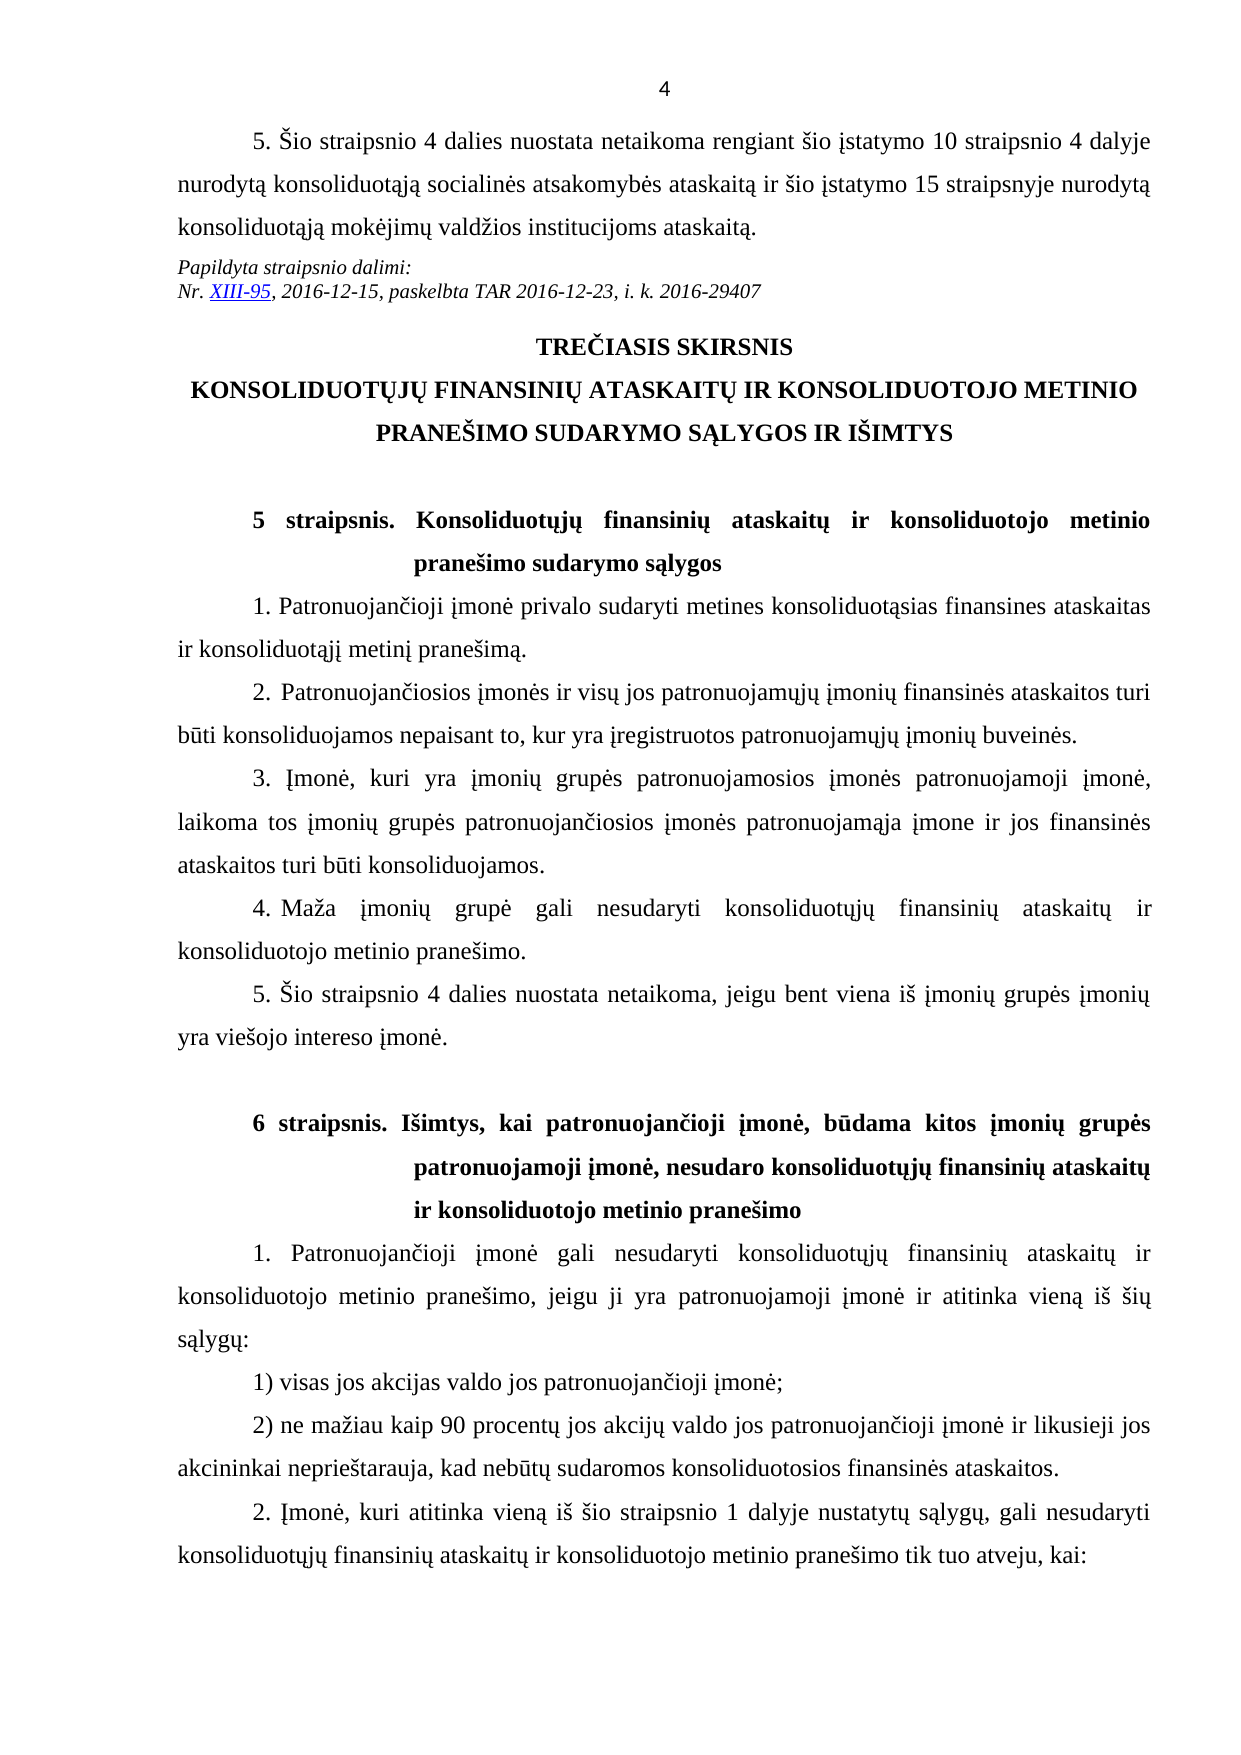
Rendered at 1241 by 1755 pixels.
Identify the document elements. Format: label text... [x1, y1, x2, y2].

text 1. Patronuojančioji įmonė gali nesudaryti konsoliduotųjų finansinių ataskaitų ir konsoliduotojo metinio pranešimo, jeigu ji yra patronuojamoji įmonė ir atitinka vieną iš šių sąlygų: [177, 1238, 1152, 1353]
text 5. Šio straipsnio 4 dalies nuostata netaikoma, jeigu bent viena iš įmonių grupės įmonių yra viešojo intereso įmonė. [177, 979, 1152, 1051]
text 5 straipsnis. Konsoliduotųjų finansinių ataskaitų ir konsoliduotojo metinio pranešimo sudarymo sąlygos [252, 505, 1152, 577]
text 2) ne mažiau kaip 90 procentų jos akcijų valdo jos patronuojančioji įmonė ir likusieji jos akcininkai neprieštarauja, kad nebūtų sudaromos konsoliduotosios finansinės ataskaitos. [177, 1410, 1152, 1482]
text KONSOLIDUOTŲJŲ FINANSINIŲ ATASKAITŲ IR KONSOLIDUOTOJO METINIO PRANEŠIMO SUDARYMO SĄLYGOS IR IŠIMTYS [177, 375, 1152, 447]
text 4. Maža įmonių grupė gali nesudaryti konsoliduotųjų finansinių ataskaitų ir konsoliduotojo metinio pranešimo. [177, 893, 1152, 965]
text 5. Šio straipsnio 4 dalies nuostata netaikoma rengiant šio įstatymo 10 straipsnio 4 dalyje nurodytą konsoliduotąją socialinės atsakomybės ataskaitą ir šio įstatymo 15 straipsnyje nurodytą konsoliduotąją mokėjimų valdžios institucijoms ataskaitą. [177, 126, 1152, 241]
text 2. Patronuojančiosios įmonės ir visų jos patronuojamųjų įmonių finansinės ataskaitos turi būti konsoliduojamos nepaisant to, kur yra įregistruotos patronuojamųjų įmonių buveinės. [177, 677, 1152, 749]
text 2. Įmonė, kuri atitinka vieną iš šio straipsnio 1 dalyje nustatytų sąlygų, gali nesudaryti konsoliduotųjų finansinių ataskaitų ir konsoliduotojo metinio pranešimo tik tuo atveju, kai: [177, 1497, 1152, 1568]
text Papildyta straipsnio dalimi: [177, 255, 1152, 279]
text 1. Patronuojančioji įmonė privalo sudaryti metines konsoliduotąsias finansines ataskaitas ir konsoliduotąjį metinį pranešimą. [177, 591, 1152, 663]
text Nr. XIII-95, 2016-12-15, paskelbta TAR 2016-12-23, i. k. 2016-29407 [177, 279, 1152, 303]
text 6 straipsnis. Išimtys, kai patronuojančioji įmonė, būdama kitos įmonių grupės patronuojamoji įmonė, nesudaro konsoliduotųjų finansinių ataskaitų ir konsoliduotojo metinio pranešimo [252, 1108, 1152, 1223]
text 3. Įmonė, kuri yra įmonių grupės patronuojamosios įmonės patronuojamoji įmonė, laikoma tos įmonių grupės patronuojančiosios įmonės patronuojamąja įmone ir jos finansinės ataskaitos turi būti konsoliduojamos. [177, 763, 1152, 878]
text 1) visas jos akcijas valdo jos patronuojančioji įmonė; [177, 1367, 1152, 1396]
text TREČIASIS SKIRSNIS [177, 332, 1152, 361]
